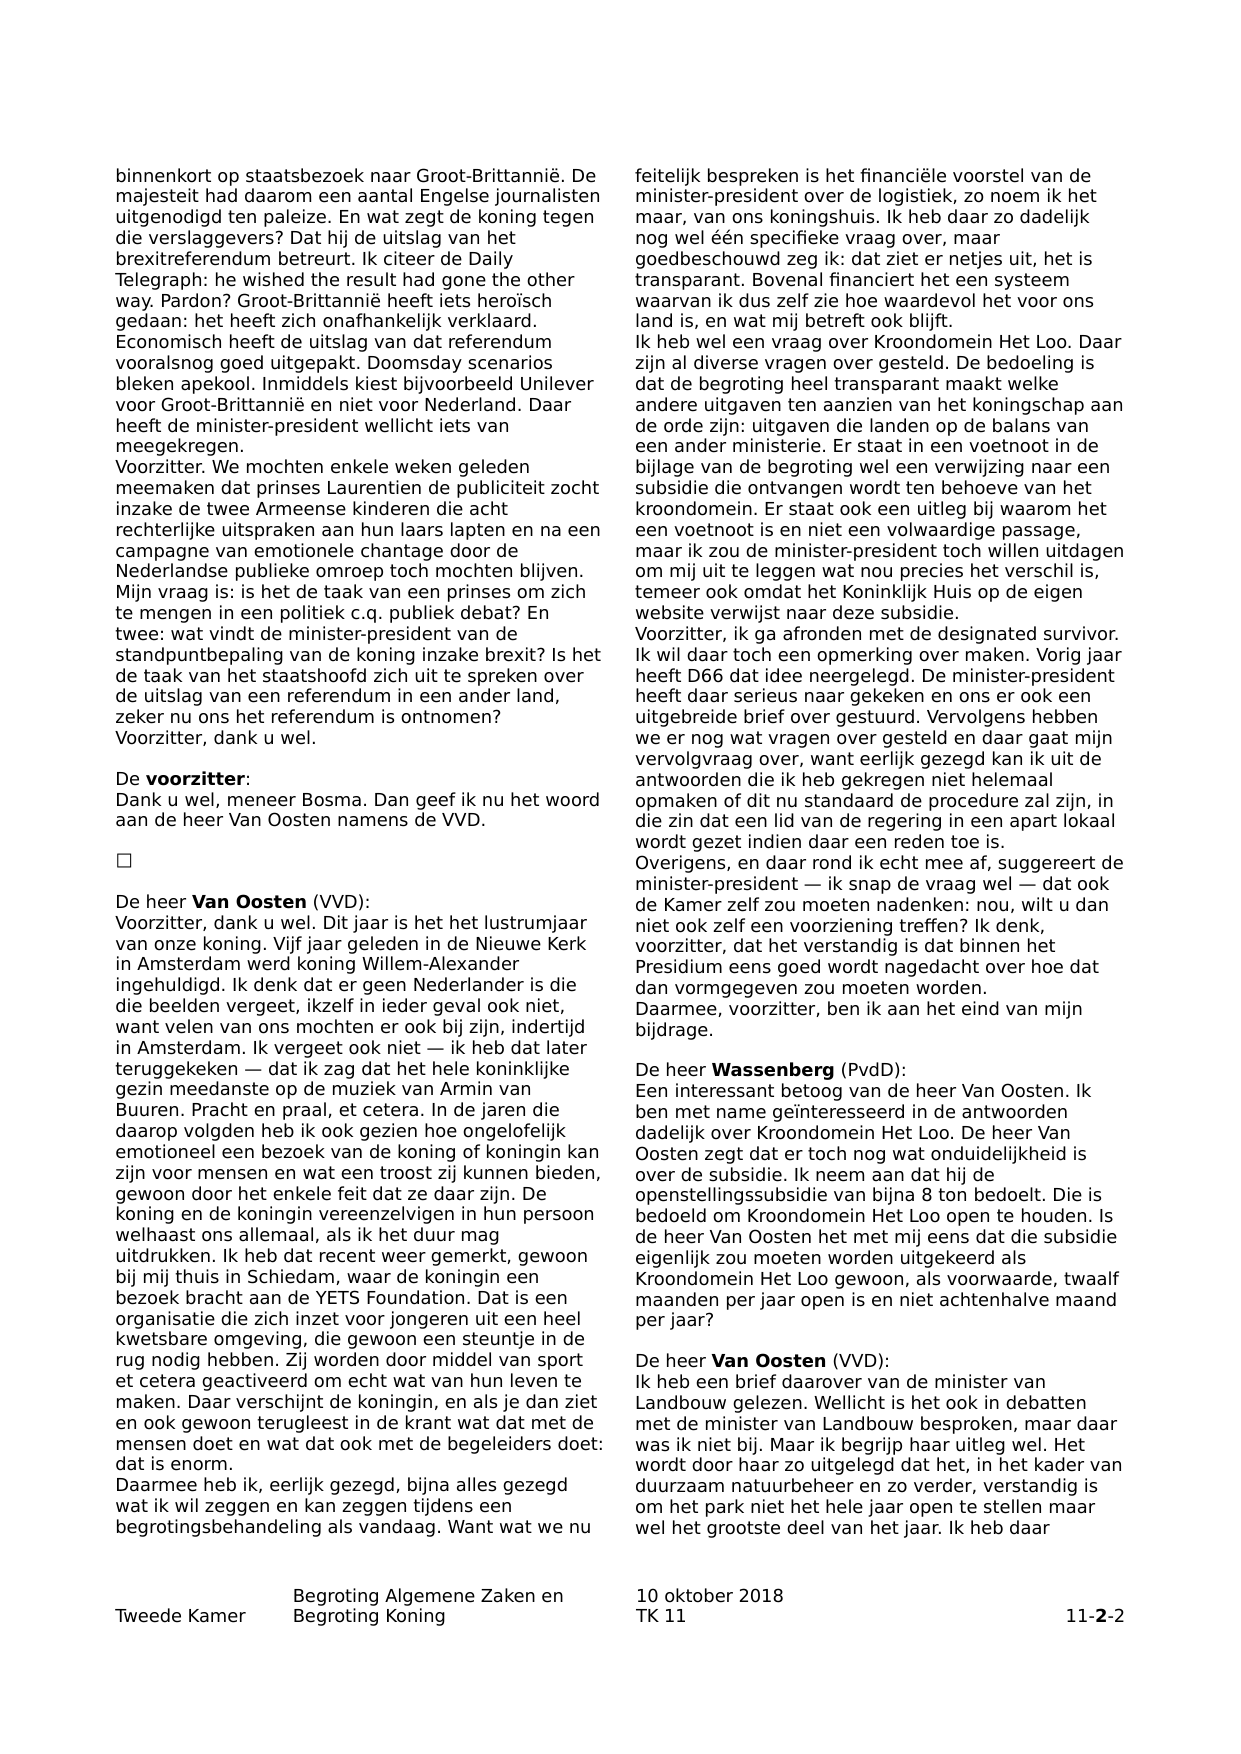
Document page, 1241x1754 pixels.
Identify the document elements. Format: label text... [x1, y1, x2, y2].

text ⬜ [115, 851, 605, 872]
text Een interessant betoog van de heer Van Oosten. Ik ben met name geïnteresseerd in de antwoorden dadelijk over Kroondomein Het Loo. De heer Van Oosten zegt dat er toch nog wat onduidelijkheid is over de subsidie. Ik neem aan dat hij de openstellingssubsidie van bijna 8 ton bedoelt. Die is bedoeld om Kroondomein Het Loo open te houden. Is de heer Van Oosten het met mij eens dat die subsidie eigenlijk zou moeten worden uitgekeerd als Kroondomein Het Loo gewoon, als voorwaarde, twaalf maanden per jaar open is en niet achtenhalve maand per jaar? [635, 1081, 1125, 1331]
text Voorzitter. We mochten enkele weken geleden meemaken dat prinses Laurentien de publiciteit zocht inzake de twee Armeense kinderen die acht rechterlijke uitspraken aan hun laars lapten en na een campagne van emotionele chantage door de Nederlandse publieke omroep toch mochten blijven. Mijn vraag is: is het de taak van een prinses om zich te mengen in een politiek c.q. publiek debat? En twee: wat vindt de minister-president van de standpuntbepaling van de koning inzake brexit? Is het de taak van het staatshoofd zich uit te spreken over de uitslag van een referendum in een ander land, zeker nu ons het referendum is ontnomen? [115, 457, 605, 728]
text Overigens, en daar rond ik echt mee af, suggereert de minister-president — ik snap de vraag wel — dat ook de Kamer zelf zou moeten nadenken: nou, wilt u dan niet ook zelf een voorziening treffen? Ik denk, voorzitter, dat het verstandig is dat binnen het Presidium eens goed wordt nagedacht over hoe dat dan vormgegeven zou moeten worden. [635, 853, 1125, 999]
text De heer Van Oosten (VVD): [635, 1351, 1125, 1372]
text Daarmee heb ik, eerlijk gezegd, bijna alles gezegd wat ik wil zeggen en kan zeggen tijdens een begrotingsbehandeling als vandaag. Want wat we nu [115, 1475, 605, 1537]
text De heer Wassenberg (PvdD): [635, 1060, 1125, 1081]
text Ik heb een brief daarover van de minister van Landbouw gelezen. Wellicht is het ook in debatten met de minister van Landbouw besproken, maar daar was ik niet bij. Maar ik begrijp haar uitleg wel. Het wordt door haar zo uitgelegd dat het, in het kader van duurzaam natuurbeheer en zo verder, verstandig is om het park niet het hele jaar open te stellen maar wel het grootste deel van het jaar. Ik heb daar [635, 1372, 1125, 1538]
text Voorzitter, dank u wel. [115, 728, 605, 749]
text Voorzitter, dank u wel. Dit jaar is het het lustrumjaar van onze koning. Vijf jaar geleden in de Nieuwe Kerk in Amsterdam werd koning Willem-Alexander ingehuldigd. Ik denk dat er geen Nederlander is die die beelden vergeet, ikzelf in ieder geval ook niet, want velen van ons mochten er ook bij zijn, indertijd in Amsterdam. Ik vergeet ook niet — ik heb dat later teruggekeken — dat ik zag dat het hele koninklijke gezin meedanste op de muziek van Armin van Buuren. Pracht en praal, et cetera. In de jaren die daarop volgden heb ik ook gezien hoe ongelofelijk emotioneel een bezoek van de koning of koningin kan zijn voor mensen en wat een troost zij kunnen bieden, gewoon door het enkele feit dat ze daar zijn. De koning en de koningin vereenzelvigen in hun persoon welhaast ons allemaal, als ik het duur mag uitdrukken. Ik heb dat recent weer gemerkt, gewoon bij mij thuis in Schiedam, waar de koningin een bezoek bracht aan de YETS Foundation. Dat is een organisatie die zich inzet voor jongeren uit een heel kwetsbare omgeving, die gewoon een steuntje in de rug nodig hebben. Zij worden door middel van sport et cetera geactiveerd om echt wat van hun leven te maken. Daar verschijnt de koningin, en als je dan ziet en ook gewoon terugleest in de krant wat dat met de mensen doet en wat dat ook met de begeleiders doet: dat is enorm. [115, 912, 605, 1475]
text Dank u wel, meneer Bosma. Dan geef ik nu het woord aan de heer Van Oosten namens de VVD. [115, 789, 605, 831]
text feitelijk bespreken is het financiële voorstel van de minister-president over de logistiek, zo noem ik het maar, van ons koningshuis. Ik heb daar zo dadelijk nog wel één specifieke vraag over, maar goedbeschouwd zeg ik: dat ziet er netjes uit, het is transparant. Bovenal financiert het een systeem waarvan ik dus zelf zie hoe waardevol het voor ons land is, en wat mij betreft ook blijft. [635, 165, 1125, 332]
text Voorzitter, ik ga afronden met de designated survivor. Ik wil daar toch een opmerking over maken. Vorig jaar heeft D66 dat idee neergelegd. De minister-president heeft daar serieus naar gekeken en ons er ook een uitgebreide brief over gestuurd. Vervolgens hebben we er nog wat vragen over gesteld en daar gaat mijn vervolgvraag over, want eerlijk gezegd kan ik uit de antwoorden die ik heb gekregen niet helemaal opmaken of dit nu standaard de procedure zal zijn, in die zin dat een lid van de regering in een apart lokaal wordt gezet indien daar een reden toe is. [635, 624, 1125, 853]
text Ik heb wel een vraag over Kroondomein Het Loo. Daar zijn al diverse vragen over gesteld. De bedoeling is dat de begroting heel transparant maakt welke andere uitgaven ten aanzien van het koningschap aan de orde zijn: uitgaven die landen op de balans van een ander ministerie. Er staat in een voetnoot in de bijlage van de begroting wel een verwijzing naar een subsidie die ontvangen wordt ten behoeve van het kroondomein. Er staat ook een uitleg bij waarom het een voetnoot is en niet een volwaardige passage, maar ik zou de minister-president toch willen uitdagen om mij uit te leggen wat nou precies het verschil is, temeer ook omdat het Koninklijk Huis op de eigen website verwijst naar deze subsidie. [635, 332, 1125, 624]
text De voorzitter: [115, 769, 605, 789]
text binnenkort op staatsbezoek naar Groot-Brittannië. De majesteit had daarom een aantal Engelse journalisten uitgenodigd ten paleize. En wat zegt de koning tegen die verslaggevers? Dat hij de uitslag van het brexitreferendum betreurt. Ik citeer de Daily Telegraph: he wished the result had gone the other way. Pardon? Groot-Brittannië heeft iets heroïsch gedaan: het heeft zich onafhankelijk verklaard. Economisch heeft de uitslag van dat referendum vooralsnog goed uitgepakt. Doomsday scenarios bleken apekool. Inmiddels kiest bijvoorbeeld Unilever voor Groot-Brittannië en niet voor Nederland. Daar heeft de minister-president wellicht iets van meegekregen. [115, 165, 605, 457]
text Daarmee, voorzitter, ben ik aan het eind van mijn bijdrage. [635, 999, 1125, 1040]
text De heer Van Oosten (VVD): [115, 892, 605, 912]
